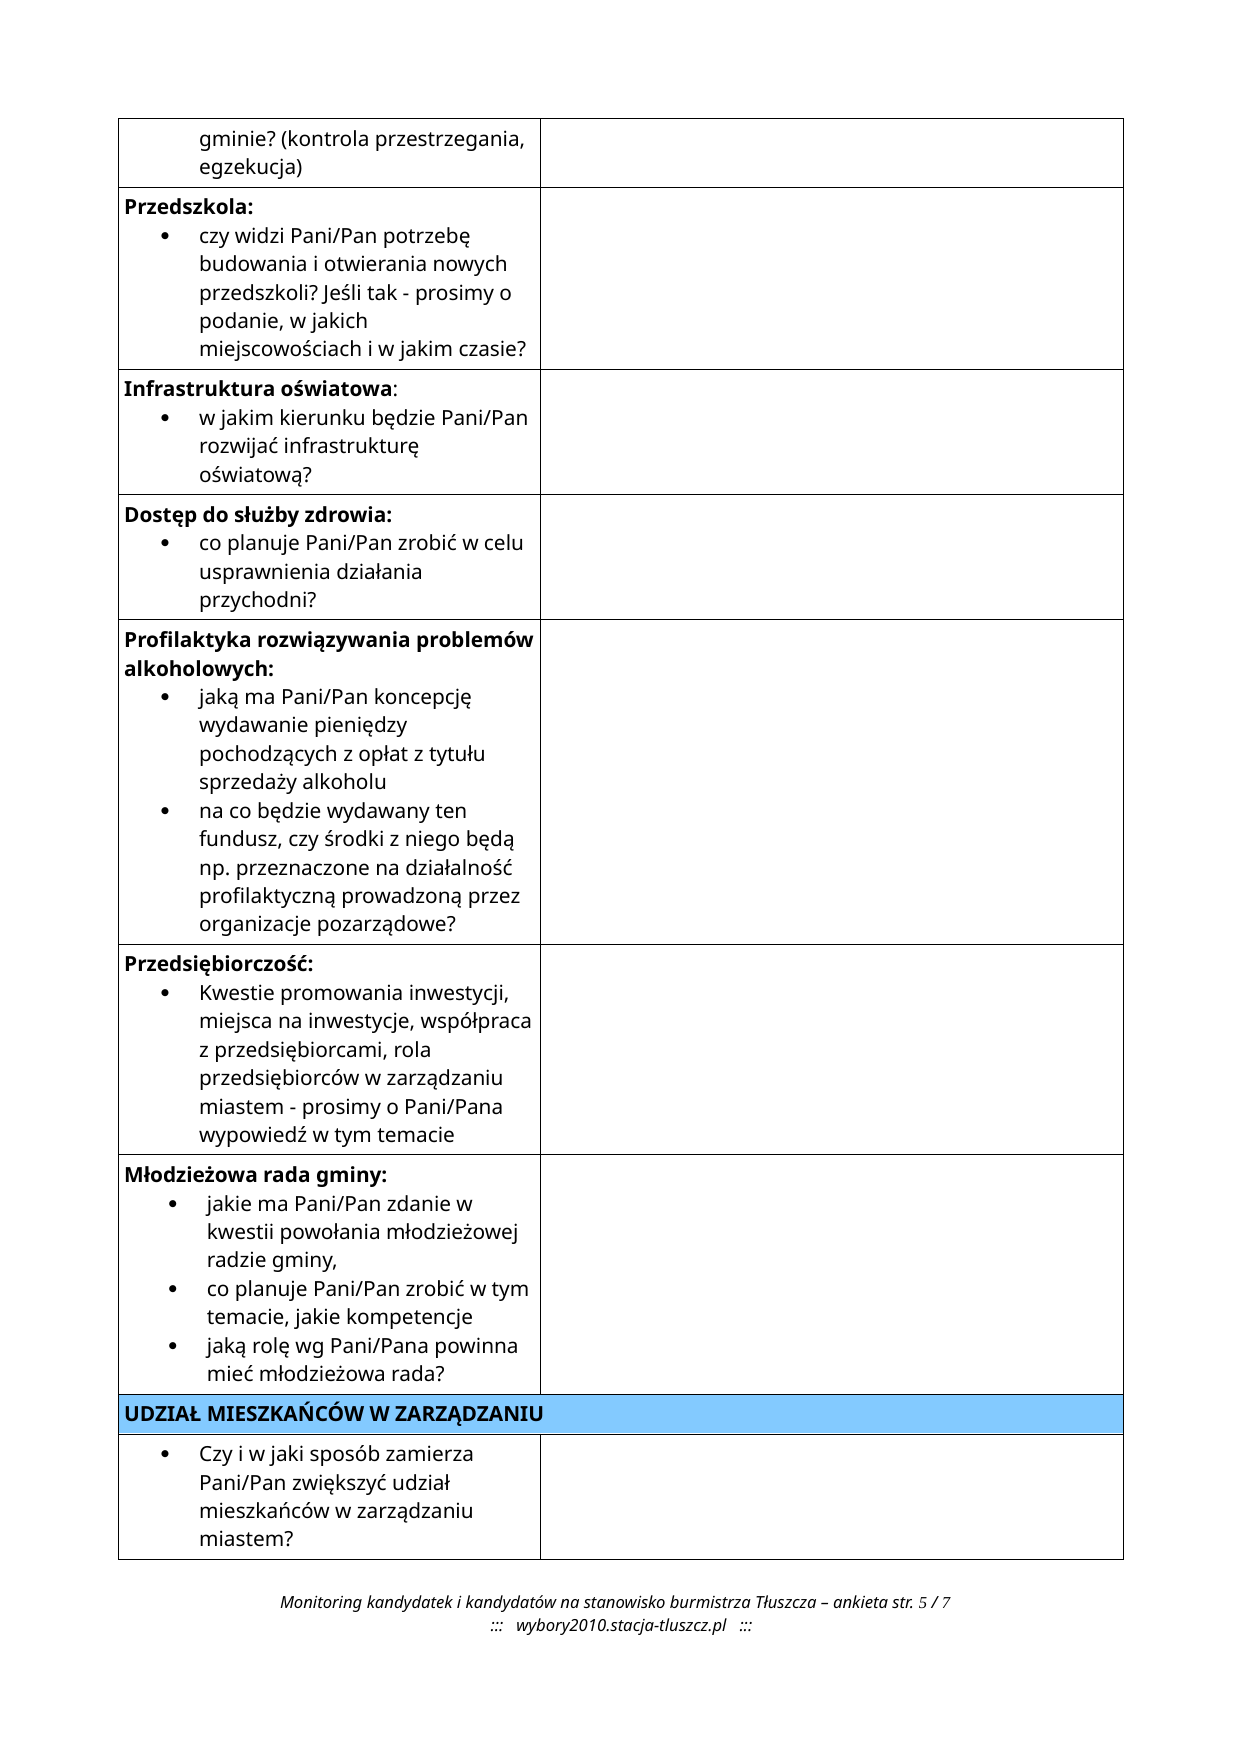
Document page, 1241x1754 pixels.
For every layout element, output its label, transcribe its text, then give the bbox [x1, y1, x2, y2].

table_cell Dostęp do służby zdrowia: co planuje Pani/Pan zrobić w celu usprawnienia działania przychodni? [119, 495, 540, 619]
table_cell [541, 1155, 1123, 1393]
table_cell [541, 370, 1123, 494]
table_cell gminie? (kontrola przestrzegania, egzekucja) [119, 119, 540, 187]
table_cell Czy i w jaki sposób zamierza Pani/Pan zwiększyć udział mieszkańców w zarządzaniu miastem? [119, 1435, 540, 1559]
table_cell [541, 945, 1123, 1154]
table_cell [541, 188, 1123, 369]
table_cell Przedsiębiorczość: Kwestie promowania inwestycji, miejsca na inwestycje, współpraca z przedsiębiorcami, rola przedsiębiorców w zarządzaniu miastem - prosimy o Pani/Pana wypowiedź w tym temacie [119, 945, 540, 1154]
table_cell [541, 119, 1123, 187]
table_cell [541, 495, 1123, 619]
table_cell Młodzieżowa rada gminy: jakie ma Pani/Pan zdanie w kwestii powołania młodzieżowej radzie gminy, co planuje Pani/Pan zrobić w tym temacie, jakie kompetencje jaką rolę wg Pani/Pana powinna mieć młodzieżowa rada? [119, 1155, 540, 1393]
table_cell Infrastruktura oświatowa: w jakim kierunku będzie Pani/Pan rozwijać infrastrukturę oświatową? [119, 370, 540, 494]
table_cell [541, 620, 1123, 944]
table_cell [541, 1435, 1123, 1559]
table_cell Przedszkola: czy widzi Pani/Pan potrzebę budowania i otwierania nowych przedszkoli? Jeśli tak - prosimy o podanie, w jakich miejscowościach i w jakim czasie? [119, 188, 540, 369]
table_cell UDZIAŁ MIESZKAŃCÓW W ZARZĄDZANIU [119, 1395, 1123, 1433]
table_cell Profilaktyka rozwiązywania problemów alkoholowych: jaką ma Pani/Pan koncepcję wydawanie pieniędzy pochodzących z opłat z tytułu sprzedaży alkoholu na co będzie wydawany ten fundusz, czy środki z niego będą np. przeznaczone na działalność profilaktyczną prowadzoną przez organizacje pozarządowe? [119, 620, 540, 944]
